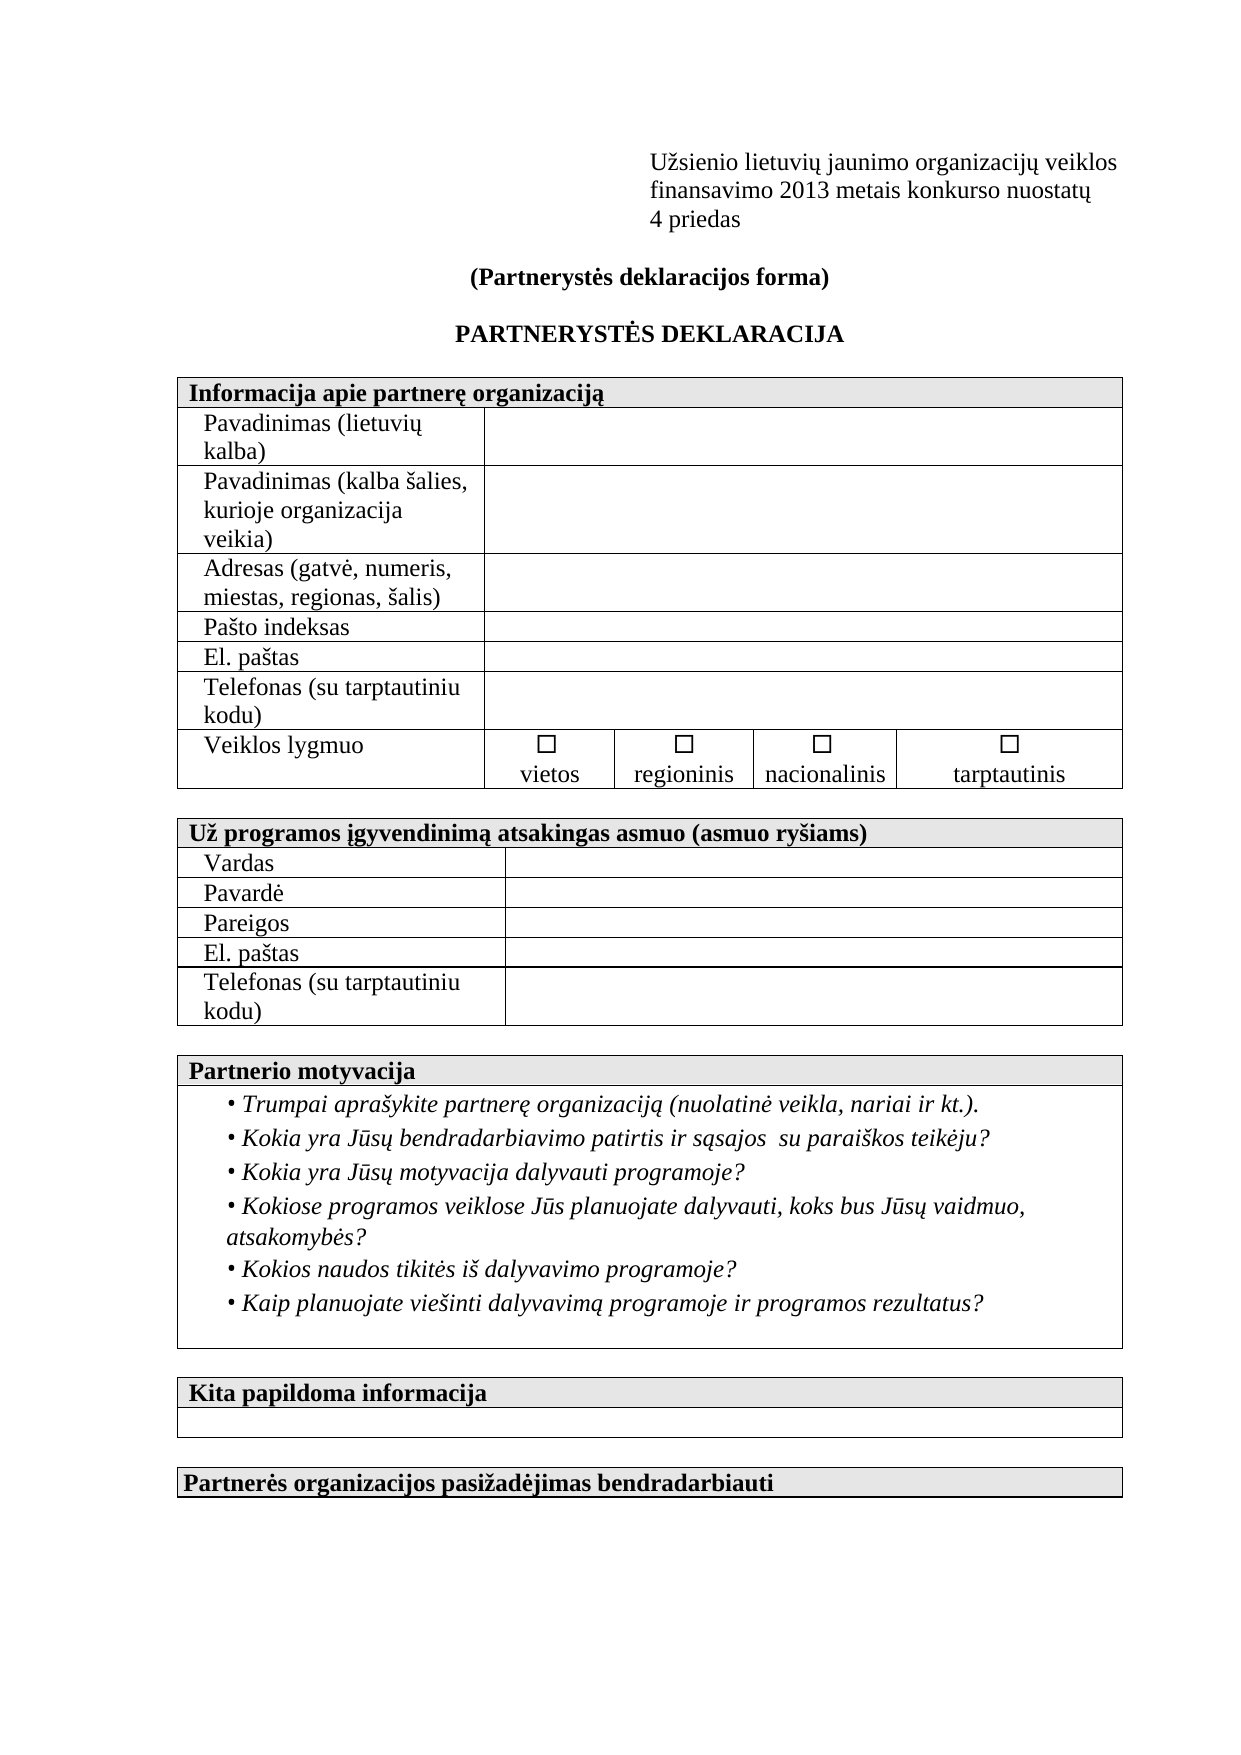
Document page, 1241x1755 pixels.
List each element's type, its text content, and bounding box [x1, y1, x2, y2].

table_cell Pašto indeksas [178, 612, 484, 641]
table_cell [178, 1408, 1122, 1437]
table_cell [] vietos [485, 730, 614, 788]
table_header Partnerės organizacijos pasižadėjimas bendradarbiauti [178, 1468, 1122, 1496]
table_cell Vardas [178, 848, 505, 877]
table_cell [] regioninis [615, 730, 753, 788]
table_header Kita papildoma informacija [178, 1378, 1122, 1407]
table_cell Pareigos [178, 908, 505, 937]
table_cell [] nacionalinis [754, 730, 896, 788]
table_cell Telefonas (su tarptautiniu kodu) [178, 968, 505, 1025]
table_cell Pavadinimas (kalba šalies, kurioje organizacija veikia) [178, 466, 484, 552]
table_cell Pavadinimas (lietuvių kalba) [178, 408, 484, 465]
table_cell [485, 672, 1122, 729]
text (Partnerystės deklaracijos forma) [177, 262, 1122, 291]
table_header Partnerio motyvacija [178, 1056, 1122, 1084]
table_cell Veiklos lygmuo [178, 730, 484, 788]
table_header Informacija apie partnerę organizaciją [178, 378, 1122, 407]
table_cell [] tarptautinis [897, 730, 1122, 788]
table_cell [485, 408, 1122, 465]
table_cell [506, 938, 1122, 966]
table_cell • Trumpai aprašykite partnerę organizaciją (nuolatinė veikla, nariai ir kt.). • Kokia yra Jūsų bendradarbiavimo patirtis ir sąsajos su paraiškos teikėju? • Kokia yra Jūsų motyvacija dalyvauti programoje? • Kokiose programos veiklose Jūs planuojate dalyvauti, koks bus Jūsų vaidmuo, atsakomybės? • Kokios naudos tikitės iš dalyvavimo programoje? • Kaip planuojate viešinti dalyvavimą programoje ir programos rezultatus? [178, 1086, 1122, 1347]
table_cell [506, 908, 1122, 937]
table_cell [485, 642, 1122, 671]
table_cell [506, 848, 1122, 877]
table_cell [506, 968, 1122, 1025]
table_header Už programos įgyvendinimą atsakingas asmuo (asmuo ryšiams) [178, 819, 1122, 847]
text Užsienio lietuvių jaunimo organizacijų veiklos finansavimo 2013 metais konkurso nuostatų [649, 147, 1122, 204]
table_cell [485, 612, 1122, 641]
text PARTNERYSTĖS DEKLARACIJA [177, 319, 1122, 348]
table_cell [485, 554, 1122, 611]
text 4 priedas [649, 204, 1122, 233]
table_cell Telefonas (su tarptautiniu kodu) [178, 672, 484, 729]
table_cell [485, 466, 1122, 552]
table_cell Pavardė [178, 878, 505, 907]
table_cell Adresas (gatvė, numeris, miestas, regionas, šalis) [178, 554, 484, 611]
table_cell El. paštas [178, 642, 484, 671]
table_cell El. paštas [178, 938, 505, 966]
table_cell [506, 878, 1122, 907]
